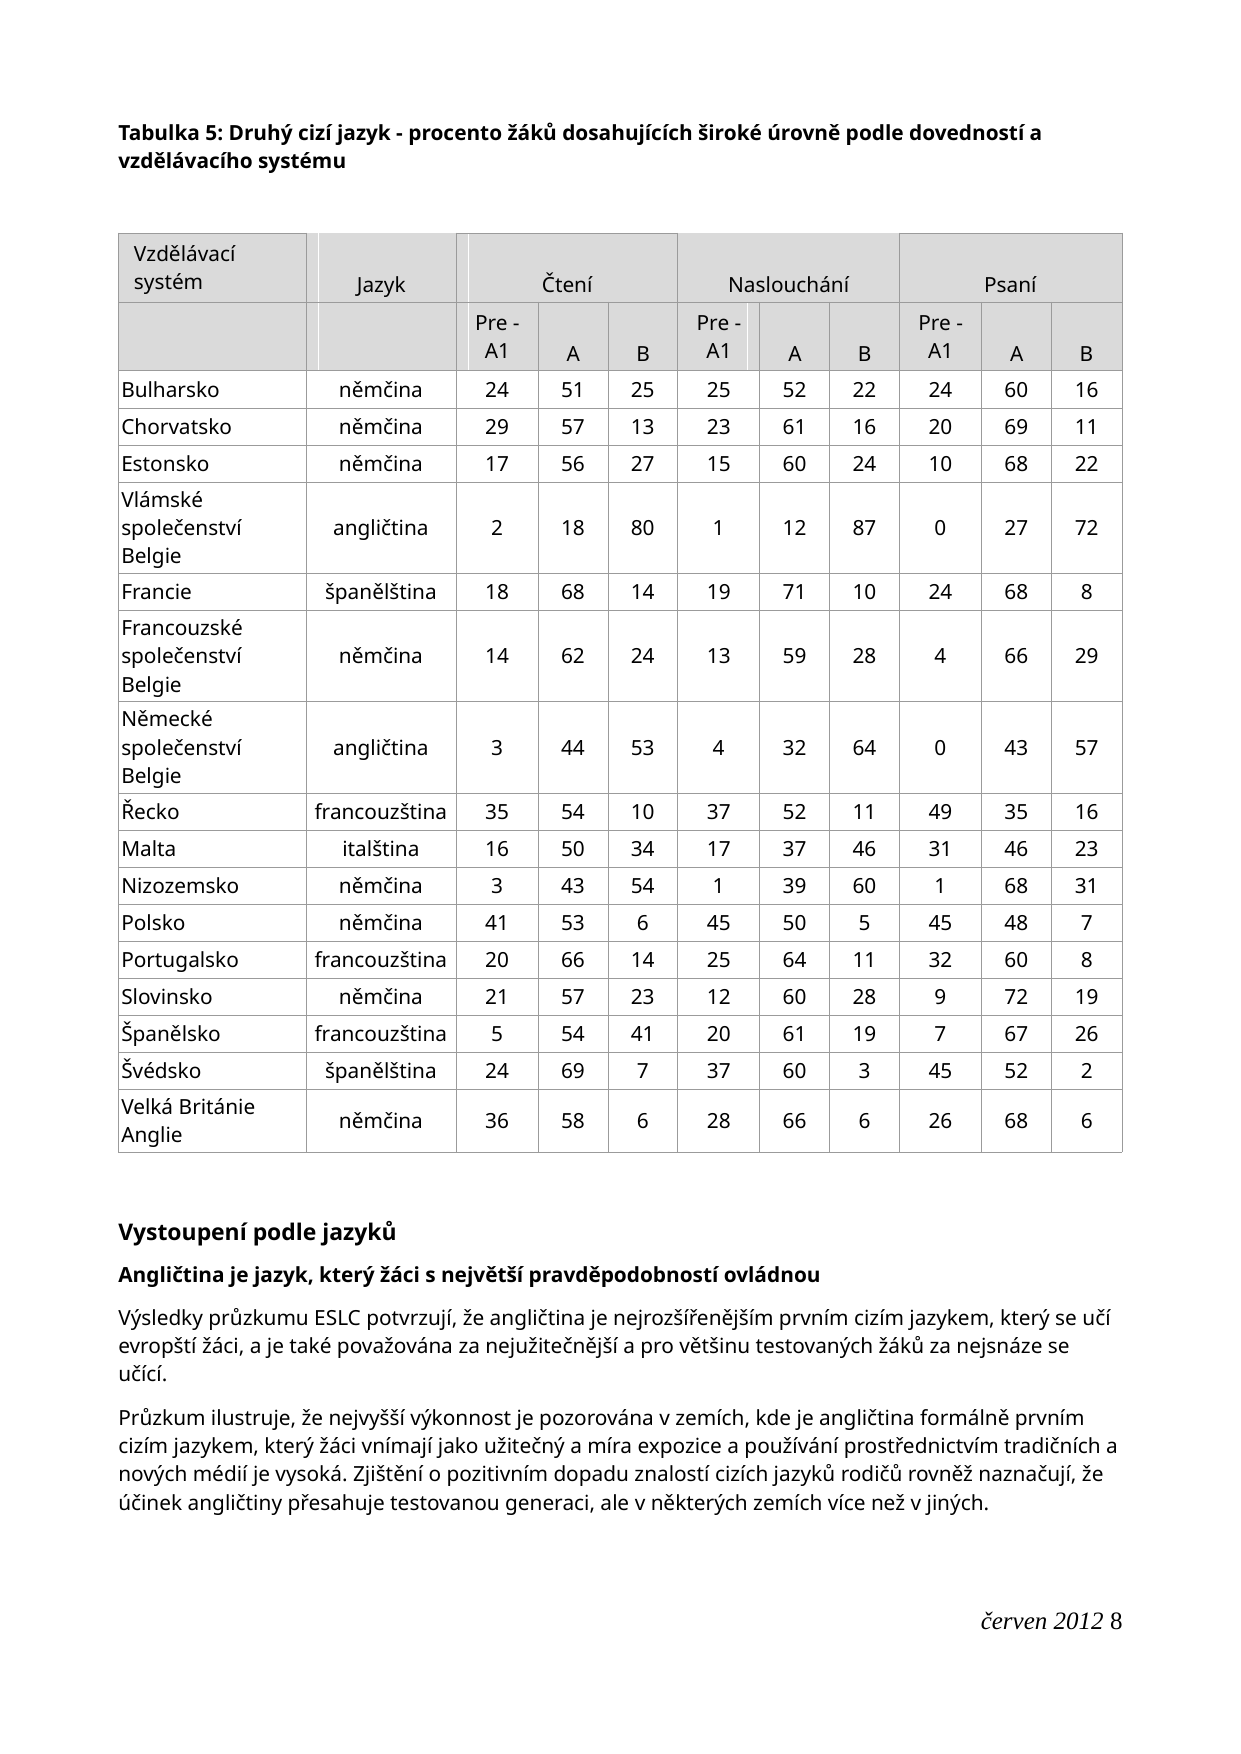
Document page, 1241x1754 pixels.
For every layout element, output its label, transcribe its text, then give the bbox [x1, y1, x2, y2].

table_cell 10 [609, 794, 677, 829]
table_cell 41 [457, 905, 538, 941]
table_cell 10 [900, 446, 981, 482]
table_cell 3 [457, 702, 538, 792]
table_cell [842, 303, 887, 336]
table_cell 27 [982, 483, 1051, 573]
table_cell Chorvatsko [119, 409, 306, 444]
table_cell němčina [307, 868, 456, 904]
text Výsledky průzkumu ESLC potvrzují, že angličtina je nejrozšířenějším prvním cizím jazykem, který se učí evropští žáci, a je také považována za nejužitečnější a pro většinu testovaných žáků za nejsnáze se učící. [118, 1303, 1122, 1388]
table_cell 2 [1052, 1053, 1122, 1089]
table_cell [887, 303, 899, 370]
table_cell 26 [1052, 1016, 1122, 1052]
table_header [912, 234, 1109, 267]
table_header [294, 234, 306, 302]
table_cell Vlámské společenství Belgie [119, 483, 306, 573]
table_header [1109, 234, 1122, 302]
table_cell 18 [457, 574, 538, 610]
table_cell 7 [900, 1016, 981, 1052]
table_cell 32 [760, 702, 829, 792]
table_cell 61 [760, 1016, 829, 1052]
table_cell 3 [830, 1053, 899, 1089]
table_cell [319, 303, 444, 336]
table_cell 10 [830, 574, 899, 610]
table_cell 60 [830, 868, 899, 904]
table_cell Švédsko [119, 1053, 306, 1089]
table_cell 69 [982, 409, 1051, 444]
table_cell 14 [609, 574, 677, 610]
table_cell 60 [982, 371, 1051, 407]
table_cell francouzština [307, 942, 456, 978]
table_cell 6 [830, 1090, 899, 1152]
table_cell 28 [830, 611, 899, 701]
table_cell 87 [830, 483, 899, 573]
table_cell 69 [539, 1053, 608, 1089]
table_cell Bulharsko [119, 371, 306, 407]
table_cell [1064, 303, 1109, 336]
table_cell španělština [307, 574, 456, 610]
table_cell 53 [539, 905, 608, 941]
table_cell 21 [457, 979, 538, 1015]
table_cell angličtina [307, 483, 456, 573]
table_cell italština [307, 831, 456, 867]
table_cell 6 [1052, 1090, 1122, 1152]
table_cell Německé společenství Belgie [119, 702, 306, 792]
table_cell 52 [760, 371, 829, 407]
table_cell 48 [982, 905, 1051, 941]
table_header [307, 233, 318, 302]
table_cell [1109, 303, 1122, 370]
table_cell 43 [539, 868, 608, 904]
table_cell 22 [830, 371, 899, 407]
table_cell 71 [760, 574, 829, 610]
table_cell [551, 303, 596, 336]
table_cell 72 [982, 979, 1051, 1015]
table_cell 15 [678, 446, 759, 482]
table_cell 45 [900, 1053, 981, 1089]
table_cell Polsko [119, 905, 306, 941]
table_cell 1 [678, 483, 759, 573]
table_cell 25 [678, 371, 759, 407]
table_cell 52 [760, 794, 829, 829]
table_cell 20 [900, 409, 981, 444]
table_cell Slovinsko [119, 979, 306, 1015]
table_cell 56 [539, 446, 608, 482]
table_cell [596, 303, 608, 370]
table_cell B [1064, 336, 1109, 370]
table_cell 14 [609, 942, 677, 978]
table_cell 44 [539, 702, 608, 792]
text Angličtina je jazyk, který žáci s největší pravděpodobností ovládnou [118, 1260, 1122, 1288]
table_cell 5 [830, 905, 899, 941]
table_cell Psaní [912, 267, 1109, 302]
table_cell 23 [678, 409, 759, 444]
table_cell 52 [982, 1053, 1051, 1089]
table_cell 5 [457, 1016, 538, 1052]
table_cell 7 [609, 1053, 677, 1089]
table_cell 16 [457, 831, 538, 867]
table_cell [1052, 303, 1064, 370]
table_cell 53 [609, 702, 677, 792]
table_cell 24 [830, 446, 899, 482]
table_cell 17 [457, 446, 538, 482]
table_cell němčina [307, 979, 456, 1015]
table_cell 41 [609, 1016, 677, 1052]
table_cell Pre -A1 [469, 303, 526, 370]
table_cell 13 [609, 409, 677, 444]
table_cell 35 [982, 794, 1051, 829]
table_cell [900, 303, 912, 370]
table_cell 66 [539, 942, 608, 978]
table_cell 51 [539, 371, 608, 407]
table_cell [830, 303, 842, 370]
table_cell 16 [1052, 371, 1122, 407]
table_cell 57 [539, 409, 608, 444]
table_cell A [994, 336, 1039, 370]
table_cell 35 [457, 794, 538, 829]
table_cell 39 [760, 868, 829, 904]
table_cell 28 [678, 1090, 759, 1152]
table_cell Španělsko [119, 1016, 306, 1052]
table_cell 8 [1052, 942, 1122, 978]
table_cell 37 [678, 1053, 759, 1089]
table_cell 37 [678, 794, 759, 829]
table_cell Nizozemsko [119, 868, 306, 904]
table_cell [665, 303, 677, 370]
table_cell [294, 303, 306, 370]
table_cell 14 [457, 611, 538, 701]
table_cell 2 [457, 483, 538, 573]
table_cell 68 [982, 1090, 1051, 1152]
table_cell němčina [307, 1090, 456, 1152]
table_cell Francouzské společenství Belgie [119, 611, 306, 701]
table_cell 68 [539, 574, 608, 610]
table_cell 18 [539, 483, 608, 573]
table_cell 24 [900, 371, 981, 407]
table_cell 57 [1052, 702, 1122, 792]
table_cell 37 [760, 831, 829, 867]
table_cell 68 [982, 446, 1051, 482]
table_cell 45 [900, 905, 981, 941]
table_cell 60 [760, 979, 829, 1015]
table_cell [526, 303, 538, 370]
table_cell 54 [539, 794, 608, 829]
table_header [678, 233, 690, 302]
table_cell 66 [760, 1090, 829, 1152]
table_cell francouzština [307, 794, 456, 829]
table_cell 1 [900, 868, 981, 904]
table_cell 16 [830, 409, 899, 444]
table_cell 26 [900, 1090, 981, 1152]
table_cell 12 [678, 979, 759, 1015]
table_cell 64 [830, 702, 899, 792]
table_cell 43 [982, 702, 1051, 792]
table_cell [444, 303, 456, 370]
subtitle Vystoupení podle jazyků [118, 1216, 1122, 1247]
table_cell 23 [609, 979, 677, 1015]
table_cell B [620, 336, 665, 370]
table_header [319, 233, 444, 267]
table_cell 46 [830, 831, 899, 867]
table_cell 22 [1052, 446, 1122, 482]
table_cell Estonsko [119, 446, 306, 482]
table_cell 54 [539, 1016, 608, 1052]
table_cell 11 [830, 794, 899, 829]
table_cell Čtení [469, 267, 665, 302]
table_cell 24 [457, 371, 538, 407]
table_cell 25 [609, 371, 677, 407]
table_cell [319, 336, 444, 370]
table_cell 46 [982, 831, 1051, 867]
table_cell 24 [457, 1053, 538, 1089]
table_header Vzdělávací systém [131, 234, 294, 302]
table_cell Pre -A1 [912, 303, 969, 370]
table_cell 49 [900, 794, 981, 829]
table_cell 4 [900, 611, 981, 701]
table_cell 32 [900, 942, 981, 978]
table_cell 62 [539, 611, 608, 701]
table_cell 25 [678, 942, 759, 978]
table_cell [678, 303, 690, 370]
table_cell Francie [119, 574, 306, 610]
table_header [119, 234, 131, 302]
table_cell němčina [307, 611, 456, 701]
table_cell 68 [982, 574, 1051, 610]
table_header [887, 233, 899, 302]
table_cell 0 [900, 702, 981, 792]
table_cell 11 [1052, 409, 1122, 444]
table_cell 1 [678, 868, 759, 904]
table_header [900, 234, 912, 302]
table_cell 24 [900, 574, 981, 610]
table_cell [1039, 303, 1051, 370]
table_cell francouzština [307, 1016, 456, 1052]
table_cell [131, 303, 294, 336]
table_cell A [551, 336, 596, 370]
table_cell 19 [678, 574, 759, 610]
table_cell 6 [609, 905, 677, 941]
table_cell němčina [307, 446, 456, 482]
table_cell 19 [1052, 979, 1122, 1015]
table_cell španělština [307, 1053, 456, 1089]
table_cell 59 [760, 611, 829, 701]
table_cell 50 [760, 905, 829, 941]
table_cell angličtina [307, 702, 456, 792]
table_cell [994, 303, 1039, 336]
table_cell [307, 303, 318, 370]
table_cell [760, 303, 772, 370]
table_cell [609, 303, 620, 370]
table_cell 54 [609, 868, 677, 904]
table_cell 20 [678, 1016, 759, 1052]
table_cell 20 [457, 942, 538, 978]
text Průzkum ilustruje, že nejvyšší výkonnost je pozorována v zemích, kde je angličtina formálně prvním cizím jazykem, který žáci vnímají jako užitečný a míra expozice a používání prostřednictvím tradičních a nových médií je vysoká. Zjištění o pozitivním dopadu znalostí cizích jazyků rodičů rovněž naznačují, že účinek angličtiny přesahuje testovanou generaci, ale v některých zemích více než v jiných. [118, 1403, 1122, 1516]
table_cell 64 [760, 942, 829, 978]
table_cell 31 [1052, 868, 1122, 904]
table_cell 31 [900, 831, 981, 867]
table_cell 61 [760, 409, 829, 444]
table_cell 16 [1052, 794, 1122, 829]
table_cell Velká Británie Anglie [119, 1090, 306, 1152]
table_cell 66 [982, 611, 1051, 701]
table_cell 12 [760, 483, 829, 573]
table_cell němčina [307, 905, 456, 941]
table_cell 68 [982, 868, 1051, 904]
table_cell 28 [830, 979, 899, 1015]
table_cell Portugalsko [119, 942, 306, 978]
table_cell 72 [1052, 483, 1122, 573]
table_cell B [842, 336, 887, 370]
table_cell Jazyk [319, 267, 444, 302]
table_cell [131, 336, 294, 370]
table_cell 58 [539, 1090, 608, 1152]
table_cell Malta [119, 831, 306, 867]
table_cell 57 [539, 979, 608, 1015]
table_cell 34 [609, 831, 677, 867]
table_cell [982, 303, 994, 370]
table_cell 29 [1052, 611, 1122, 701]
table_cell [620, 303, 665, 336]
text Tabulka 5: Druhý cizí jazyk - procento žáků dosahujících široké úrovně podle dovedností a vzdělávacího systému [118, 118, 1122, 175]
table_cell Naslouchání [690, 267, 887, 302]
table_cell 24 [609, 611, 677, 701]
table_cell [772, 303, 817, 336]
table_cell 50 [539, 831, 608, 867]
table_cell 19 [830, 1016, 899, 1052]
table_cell němčina [307, 371, 456, 407]
table_cell [119, 303, 131, 370]
table_cell [457, 303, 468, 370]
table_cell 9 [900, 979, 981, 1015]
table_cell 13 [678, 611, 759, 701]
table_cell 60 [982, 942, 1051, 978]
table_cell 6 [609, 1090, 677, 1152]
table_cell 45 [678, 905, 759, 941]
table_cell 60 [760, 446, 829, 482]
table_cell němčina [307, 409, 456, 444]
table_header [457, 234, 468, 302]
table_cell A [772, 336, 817, 370]
table_cell 3 [457, 868, 538, 904]
table_header [444, 233, 456, 302]
table_cell 60 [760, 1053, 829, 1089]
table_cell 67 [982, 1016, 1051, 1052]
table_cell [539, 303, 551, 370]
table_cell 36 [457, 1090, 538, 1152]
table_cell 27 [609, 446, 677, 482]
table_cell 23 [1052, 831, 1122, 867]
table_cell 0 [900, 483, 981, 573]
table_cell Řecko [119, 794, 306, 829]
table_header [690, 233, 887, 267]
table_header [469, 234, 665, 267]
table_cell 29 [457, 409, 538, 444]
table_cell 8 [1052, 574, 1122, 610]
table_cell 4 [678, 702, 759, 792]
table_cell [748, 303, 759, 370]
table_cell Pre -A1 [690, 303, 747, 370]
table_cell 80 [609, 483, 677, 573]
table_header [665, 234, 677, 302]
table_cell 11 [830, 942, 899, 978]
table_cell [817, 303, 829, 370]
table_cell 7 [1052, 905, 1122, 941]
table_cell [969, 303, 981, 370]
table_cell 17 [678, 831, 759, 867]
